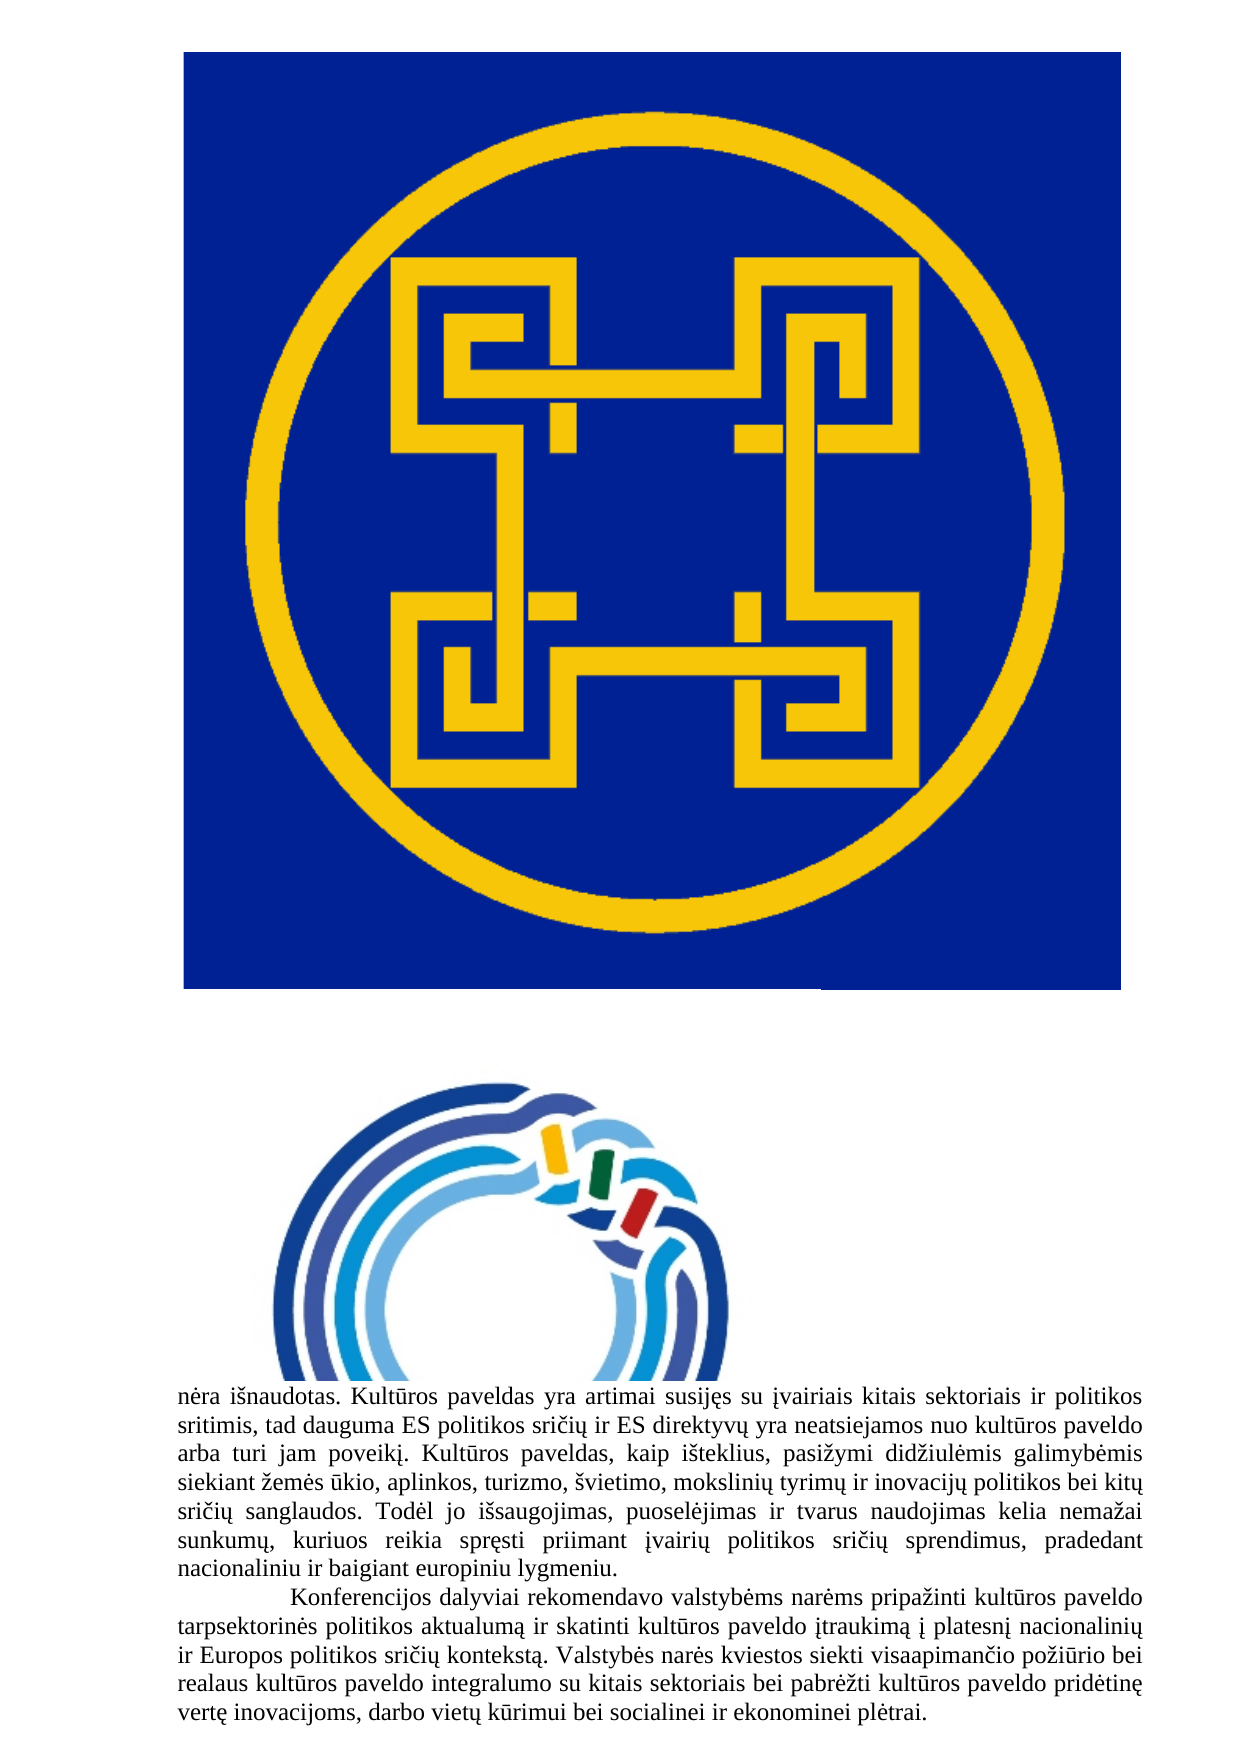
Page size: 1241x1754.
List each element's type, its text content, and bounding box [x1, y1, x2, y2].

text Konferencijos dalyviai rekomendavo valstybėms narėms pripažinti kultūros paveldo tarpsektorinės politikos aktualumą ir skatinti kultūros paveldo įtraukimą į platesnį nacionalinių ir Europos politikos sričių kontekstą. Valstybės narės kviestos siekti visaapimančio požiūrio bei realaus kultūros paveldo integralumo su kitais sektoriais bei pabrėžti kultūros paveldo pridėtinę vertę inovacijoms, darbo vietų kūrimui bei socialinei ir ekonominei plėtrai. [177, 1582, 1144, 1726]
text nėra išnaudotas. Kultūros paveldas yra artimai susijęs su įvairiais kitais sektoriais ir politikos sritimis, tad dauguma ES politikos sričių ir ES direktyvų yra neatsiejamos nuo kultūros paveldo arba turi jam poveikį. Kultūros paveldas, kaip išteklius, pasižymi didžiulėmis galimybėmis siekiant žemės ūkio, aplinkos, turizmo, švietimo, mokslinių tyrimų ir inovacijų politikos bei kitų sričių sanglaudos. Todėl jo išsaugojimas, puoselėjimas ir tvarus naudojimas kelia nemažai sunkumų, kuriuos reikia spręsti priimant įvairių politikos sričių sprendimus, pradedant nacionaliniu ir baigiant europiniu lygmeniu. [177, 1381, 1144, 1582]
